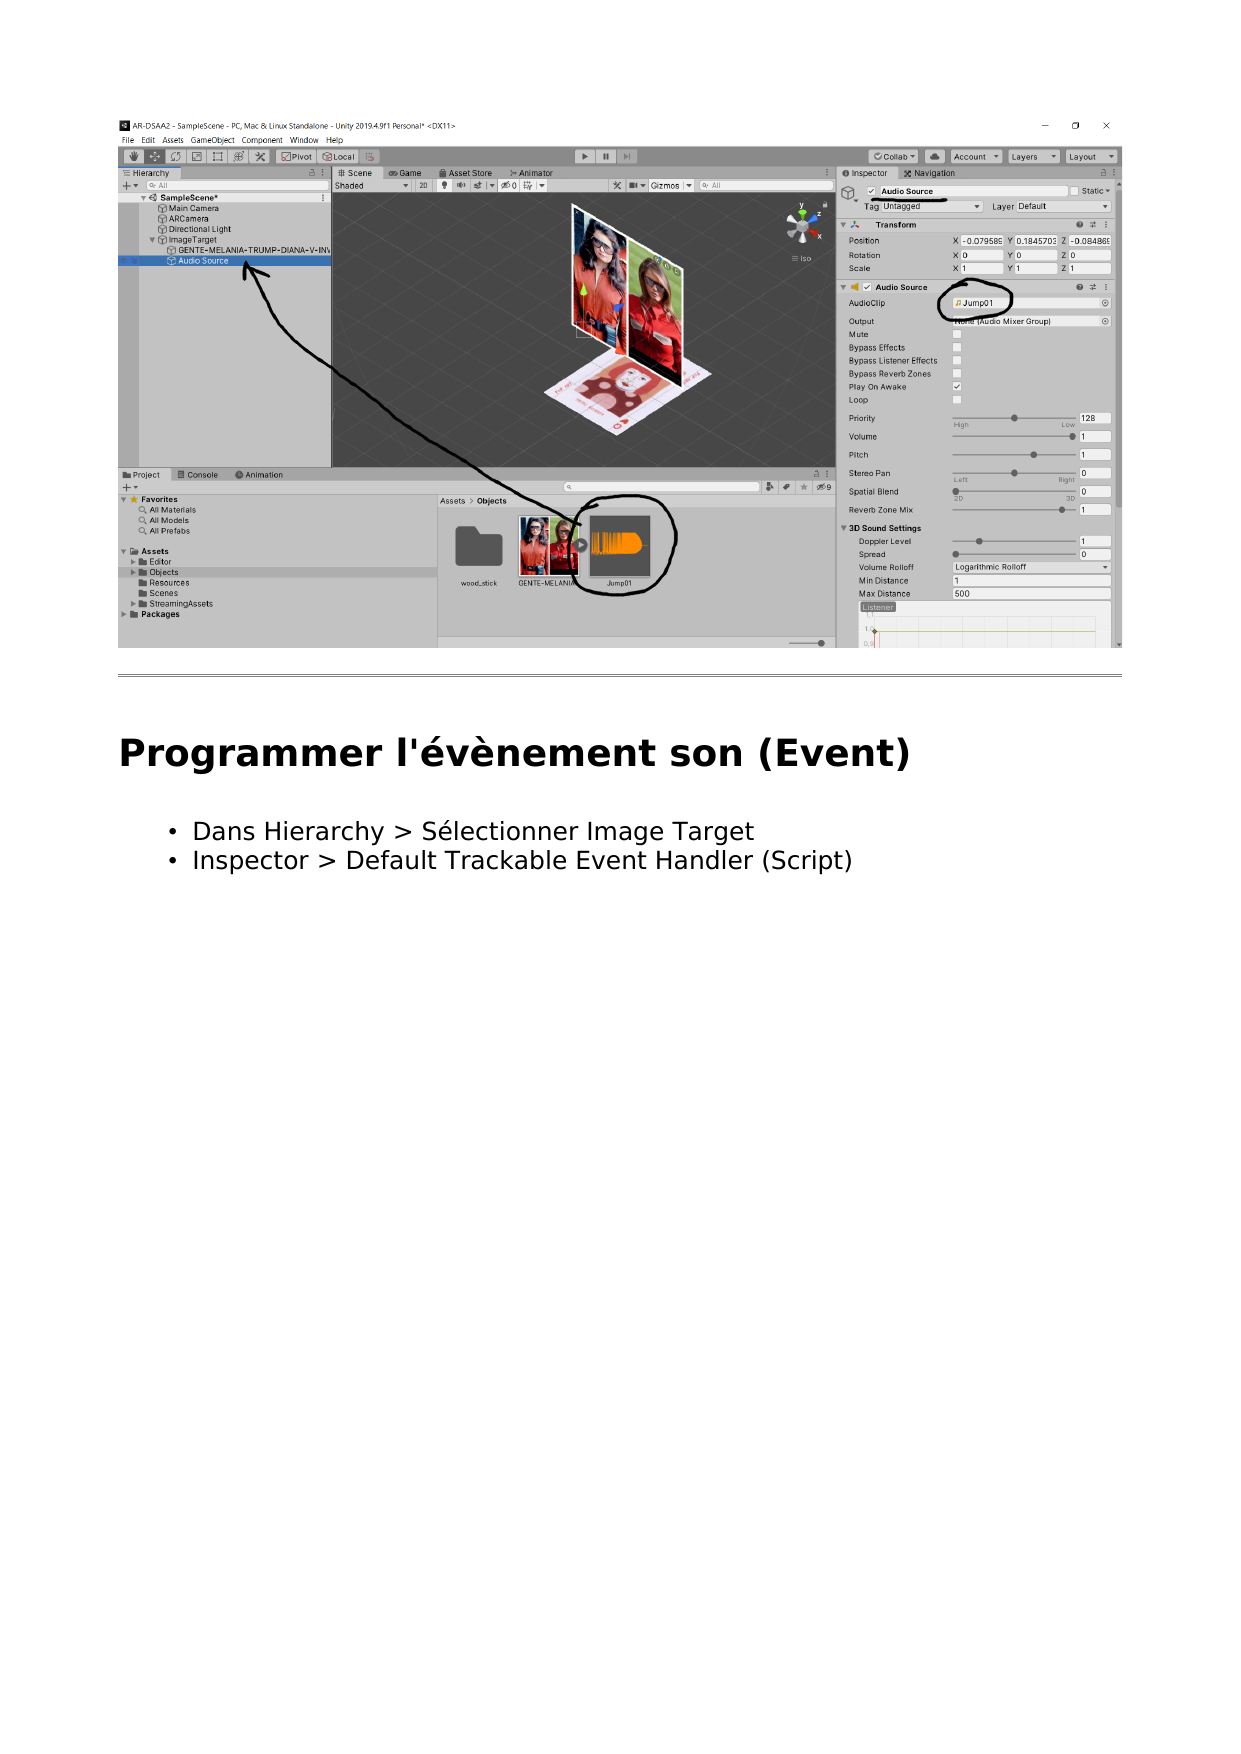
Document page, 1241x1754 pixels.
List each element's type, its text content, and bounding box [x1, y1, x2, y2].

list Dans Hierarchy > Sélectionner Image Target [177, 817, 1122, 846]
picture [118, 118, 1123, 648]
list Inspector > Default Trackable Event Handler (Script) [177, 846, 1122, 875]
subtitle Programmer l'évènement son (Event) [118, 731, 1122, 775]
